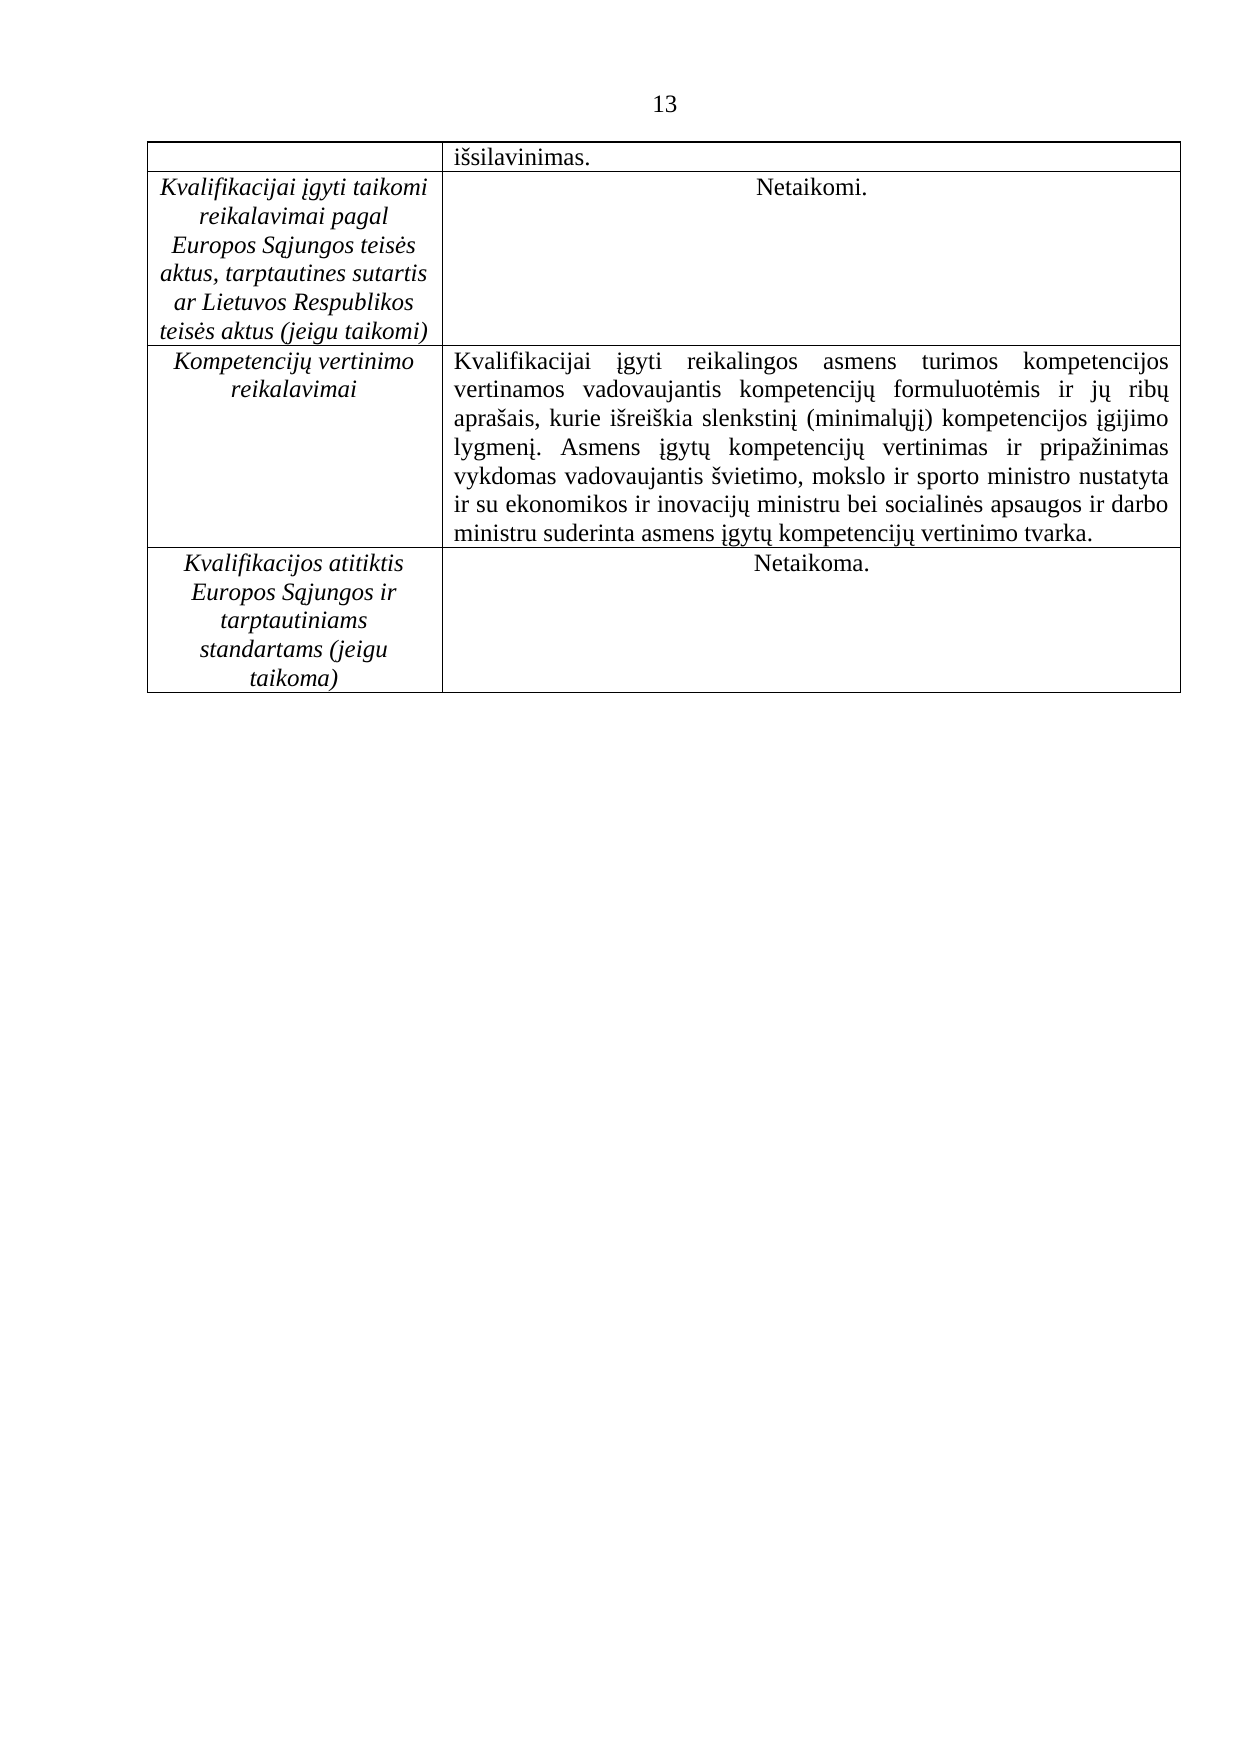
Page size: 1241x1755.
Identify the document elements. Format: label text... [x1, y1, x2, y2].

table_cell Kompetencijų vertinimo reikalavimai [148, 346, 442, 547]
table_cell Kvalifikacijai įgyti taikomi reikalavimai pagal Europos Sąjungos teisės aktus, tarptautines sutartis ar Lietuvos Respublikos teisės aktus (jeigu taikomi) [148, 172, 442, 345]
table_cell Netaikoma. [443, 548, 1180, 692]
table_cell [148, 143, 442, 171]
table_cell Netaikomi. [443, 172, 1180, 345]
table_cell išsilavinimas. [443, 143, 1180, 171]
table_cell Kvalifikacijos atitiktis Europos Sąjungos ir tarptautiniams standartams (jeigu taikoma) [148, 548, 442, 692]
table_cell Kvalifikacijai įgyti reikalingos asmens turimos kompetencijos vertinamos vadovaujantis kompetencijų formuluotėmis ir jų ribų aprašais, kurie išreiškia slenkstinį (minimalųjį) kompetencijos įgijimo lygmenį. Asmens įgytų kompetencijų vertinimas ir pripažinimas vykdomas vadovaujantis švietimo, mokslo ir sporto ministro nustatyta ir su ekonomikos ir inovacijų ministru bei socialinės apsaugos ir darbo ministru suderinta asmens įgytų kompetencijų vertinimo tvarka. [443, 346, 1180, 547]
